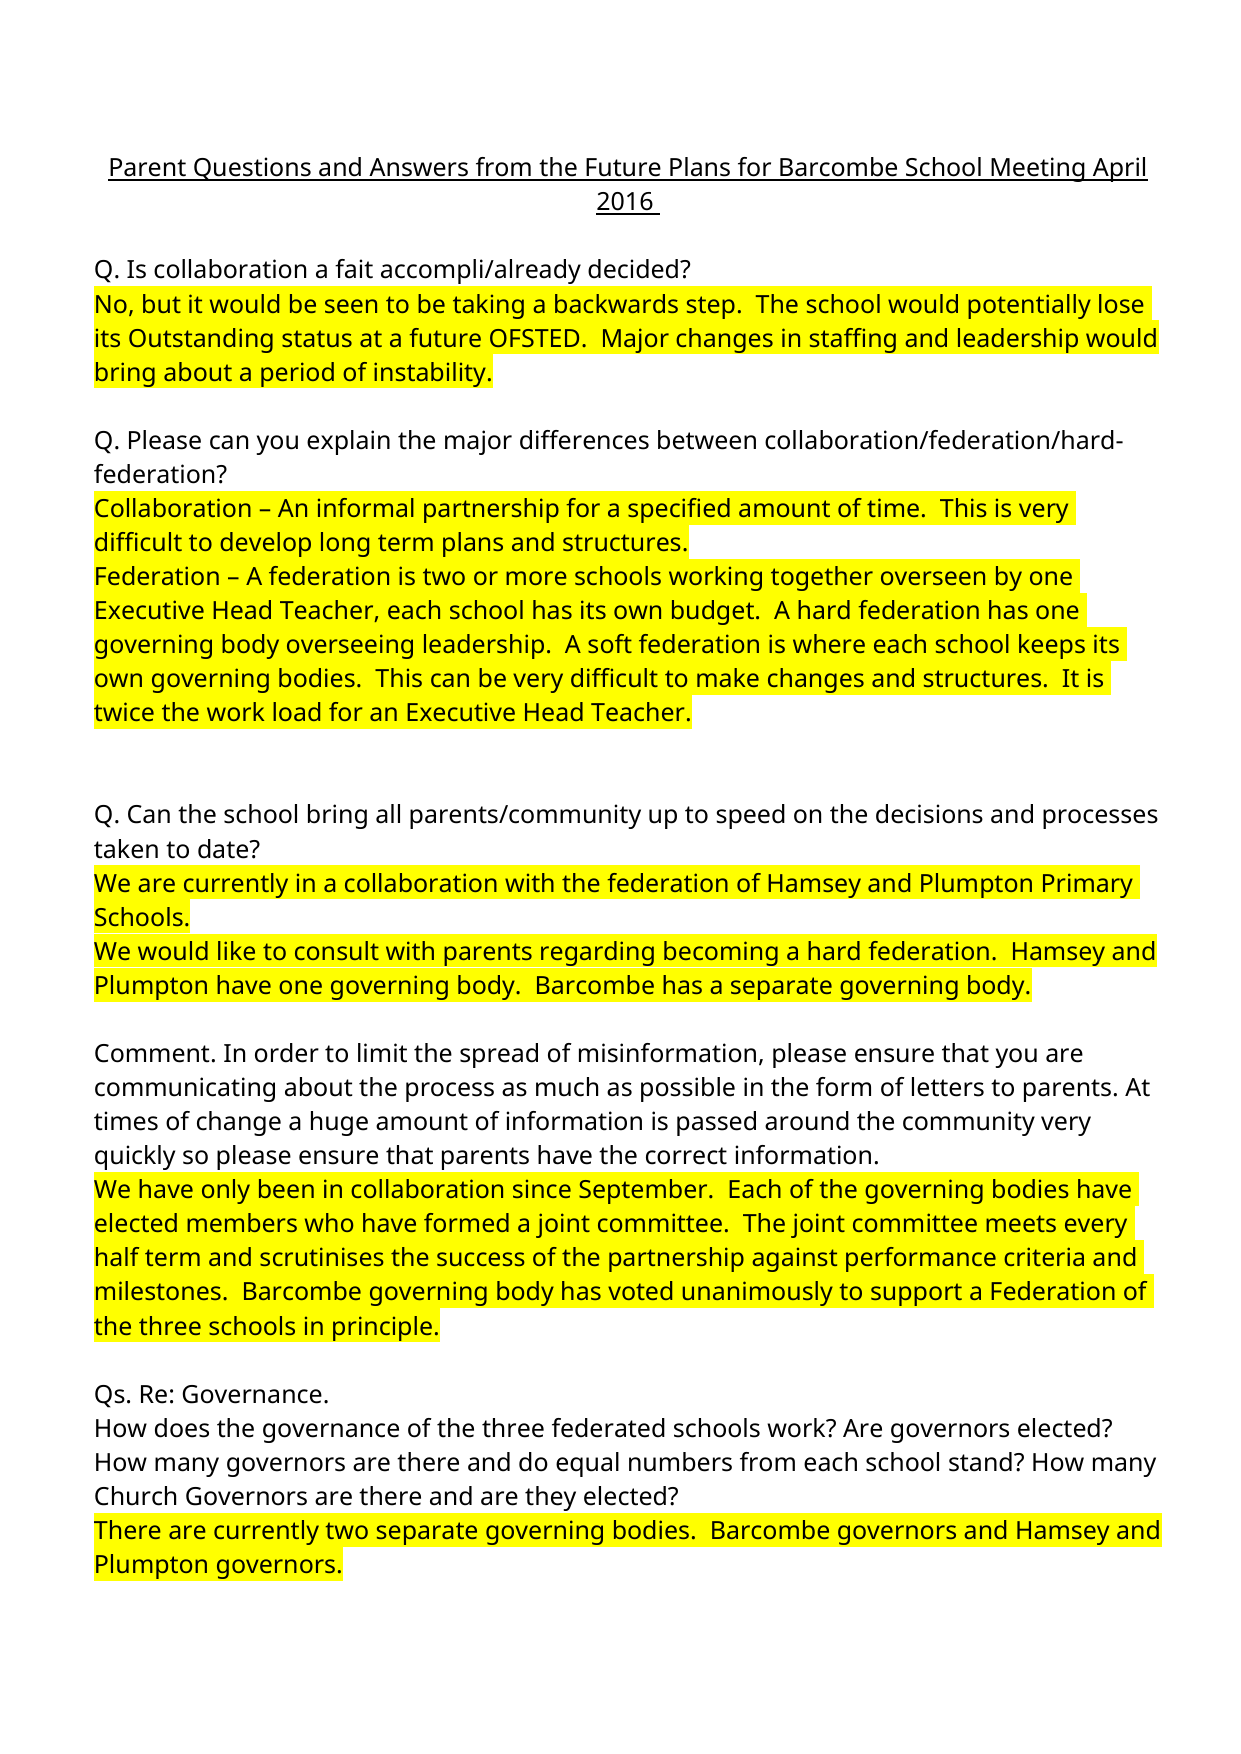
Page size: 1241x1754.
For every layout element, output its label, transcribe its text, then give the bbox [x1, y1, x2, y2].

text Q. Is collaboration a fait accompli/already decided? [94, 252, 1162, 286]
text We would like to consult with parents regarding becoming a hard federation. Hamsey and Plumpton have one governing body. Barcombe has a separate governing body. [94, 933, 1162, 1002]
text Qs. Re: Governance. [94, 1376, 1162, 1410]
text Comment. In order to limit the spread of misinformation, please ensure that you are communicating about the process as much as possible in the form of letters to parents. At times of change a huge amount of information is passed around the community very quickly so please ensure that parents have the correct information. [94, 1036, 1162, 1172]
text We have only been in collaboration since September. Each of the governing bodies have elected members who have formed a joint committee. The joint committee meets every half term and scrutinises the success of the partnership against performance criteria and milestones. Barcombe governing body has voted unanimously to support a Federation of the three schools in principle. [94, 1172, 1162, 1342]
text We are currently in a collaboration with the federation of Hamsey and Plumpton Primary Schools. [94, 865, 1162, 933]
text There are currently two separate governing bodies. Barcombe governors and Hamsey and Plumpton governors. [94, 1512, 1162, 1581]
text Q. Please can you explain the major differences between collaboration/federation/hard-federation? [94, 422, 1162, 491]
text How does the governance of the three federated schools work? Are governors elected? How many governors are there and do equal numbers from each school stand? How many Church Governors are there and are they elected? [94, 1410, 1162, 1512]
text Parent Questions and Answers from the Future Plans for Barcombe School Meeting April 2016 [94, 150, 1162, 218]
text Collaboration – An informal partnership for a specified amount of time. This is very difficult to develop long term plans and structures. [94, 491, 1162, 559]
text Q. Can the school bring all parents/community up to speed on the decisions and processes taken to date? [94, 797, 1162, 865]
text Federation – A federation is two or more schools working together overseen by one Executive Head Teacher, each school has its own budget. A hard federation has one governing body overseeing leadership. A soft federation is where each school keeps its own governing bodies. This can be very difficult to make changes and structures. It is twice the work load for an Executive Head Teacher. [94, 559, 1162, 729]
text No, but it would be seen to be taking a backwards step. The school would potentially lose its Outstanding status at a future OFSTED. Major changes in staffing and leadership would bring about a period of instability. [94, 286, 1162, 388]
